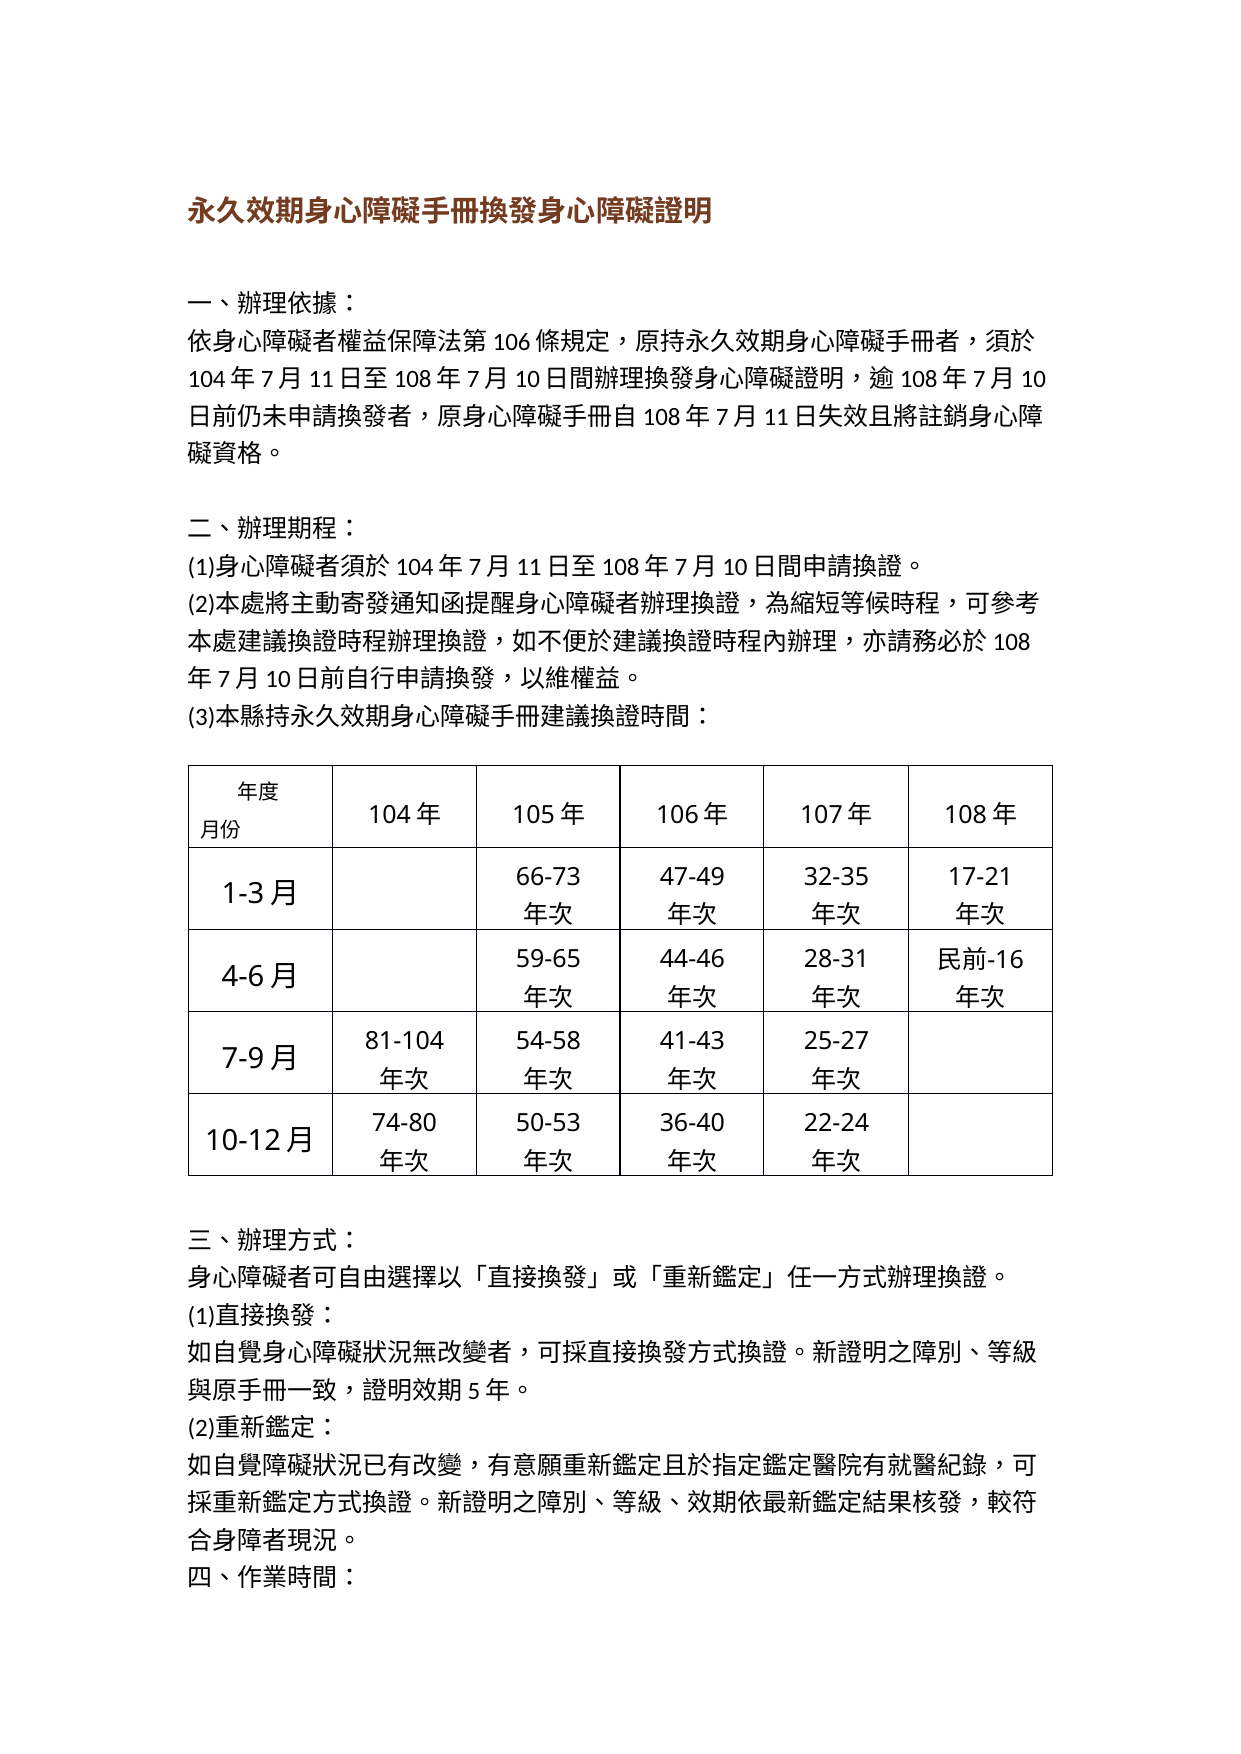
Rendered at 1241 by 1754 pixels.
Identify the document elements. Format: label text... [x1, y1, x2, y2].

table_cell 25-27 年次 [764, 1012, 908, 1093]
table_cell 54-58 年次 [477, 1012, 619, 1093]
table_cell 36-40 年次 [621, 1094, 763, 1175]
text (1)直接換發： [187, 1288, 1053, 1326]
table_cell 44-46 年次 [621, 930, 763, 1011]
table_cell 22-24 年次 [764, 1094, 908, 1175]
text 一、辦理依據： [187, 277, 1053, 314]
table_cell 32-35 年次 [764, 848, 908, 929]
table_cell 81-104 年次 [333, 1012, 476, 1093]
table_cell 4-6月 [189, 930, 332, 1011]
table_header 104年 [333, 766, 476, 847]
text 如自覺身心障礙狀況無改變者，可採直接換發方式換證。新證明之障別、等級與原手冊一致，證明效期5年。 [187, 1326, 1053, 1401]
table_header 105年 [477, 766, 619, 847]
table_cell 47-49 年次 [621, 848, 763, 929]
table_header 107年 [764, 766, 908, 847]
table_cell 59-65 年次 [477, 930, 619, 1011]
table_cell 66-73 年次 [477, 848, 619, 929]
table_cell 10-12月 [189, 1094, 332, 1175]
text (2)重新鑑定： [187, 1401, 1053, 1438]
text 如自覺障礙狀況已有改變，有意願重新鑑定且於指定鑑定醫院有就醫紀錄，可採重新鑑定方式換證。新證明之障別、等級、效期依最新鑑定結果核發，較符合身障者現況。 [187, 1438, 1053, 1551]
text (3)本縣持永久效期身心障礙手冊建議換證時間： [187, 689, 1053, 727]
text 永久效期身心障礙手冊換發身心障礙證明 [187, 164, 1053, 239]
table_header 106年 [621, 766, 763, 847]
table_cell [909, 1012, 1052, 1093]
table_cell 1-3月 [189, 848, 332, 929]
table_cell 41-43 年次 [621, 1012, 763, 1093]
table_cell 17-21 年次 [909, 848, 1052, 929]
table_cell [333, 848, 476, 929]
table_cell [909, 1094, 1052, 1175]
table_header 108年 [909, 766, 1052, 847]
table_cell 民前-16 年次 [909, 930, 1052, 1011]
text (1)身心障礙者須於104年7月11日至108年7月10日間申請換證。 [187, 539, 1053, 577]
table_cell 28-31 年次 [764, 930, 908, 1011]
text 三、辦理方式： [187, 1213, 1053, 1251]
table_cell [333, 930, 476, 1011]
table_cell 7-9月 [189, 1012, 332, 1093]
table_cell 50-53 年次 [477, 1094, 619, 1175]
table_header 年度 月份 [189, 766, 332, 847]
text 四、作業時間： [187, 1551, 1053, 1588]
text 身心障礙者可自由選擇以「直接換發」或「重新鑑定」任一方式辦理換證。 [187, 1251, 1053, 1288]
text 依身心障礙者權益保障法第106條規定，原持永久效期身心障礙手冊者，須於104年7月11日至108年7月10日間辦理換發身心障礙證明，逾108年7月10日前仍未申請換發者，原身心障礙手冊自108年7月11日失效且將註銷身心障礙資格。 [187, 314, 1053, 464]
text 二、辦理期程： [187, 502, 1053, 539]
text (2)本處將主動寄發通知函提醒身心障礙者辦理換證，為縮短等候時程，可參考本處建議換證時程辦理換證，如不便於建議換證時程內辦理，亦請務必於108年7月10日前自行申請換發，以維權益。 [187, 577, 1053, 689]
table_cell 74-80 年次 [333, 1094, 476, 1175]
